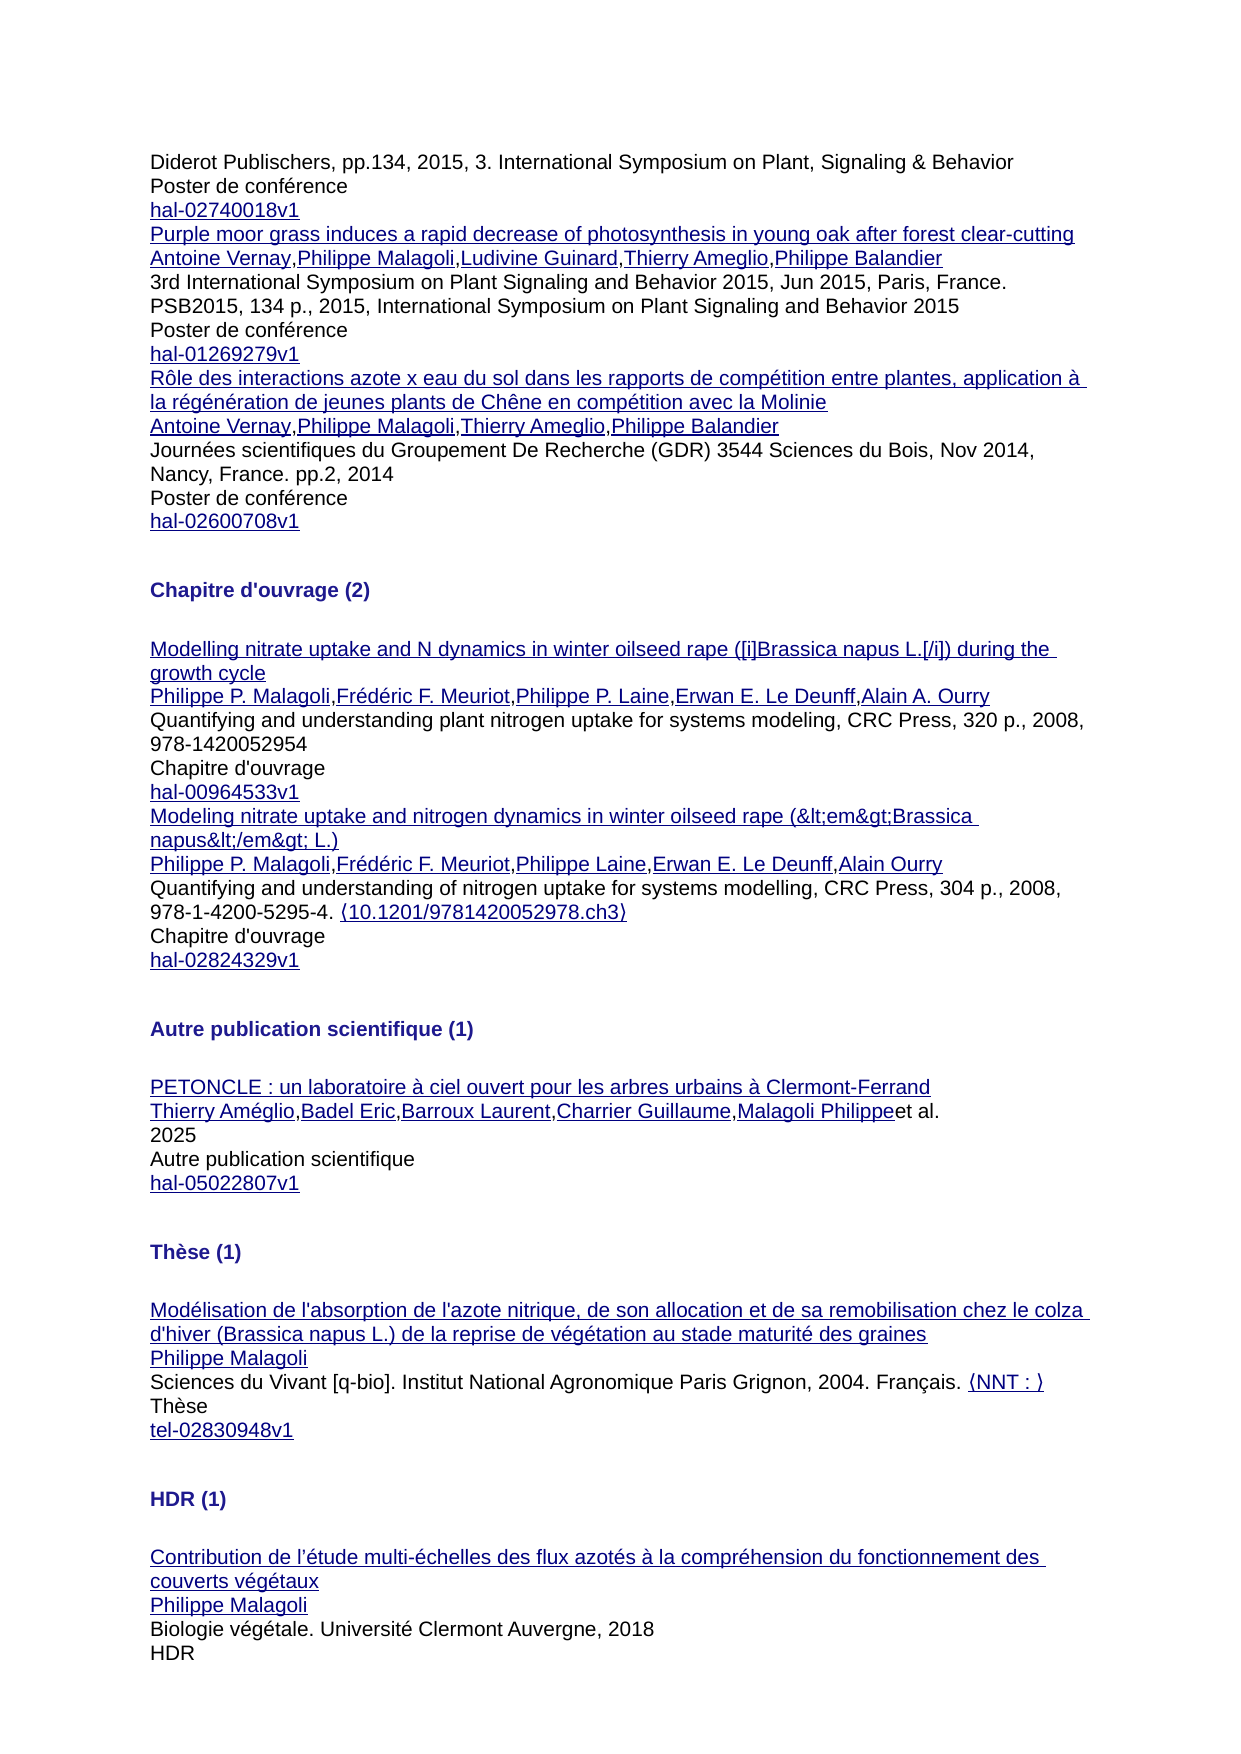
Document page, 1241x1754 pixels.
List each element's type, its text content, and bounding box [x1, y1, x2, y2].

table_cell Modeling nitrate uptake and nitrogen dynamics in winter oilseed rape (&lt;em&gt;Brassica napus&lt;/em&gt; L.) Philippe P. Malagoli,Frédéric F. Meuriot,Philippe Laine,Erwan E. Le Deunff,Alain Ourry Quantifying and understanding of nitrogen uptake for systems modelling, CRC Press, 304 p., 2008, 978-1-4200-5295-4. ⟨10.1201/9781420052978.ch3⟩ Chapitre d'ouvrage hal-02824329v1 [150, 804, 1090, 972]
table_cell Purple moor grass induces a rapid decrease of photosynthesis in young oak after forest clear-cutting Antoine Vernay,Philippe Malagoli,Ludivine Guinard,Thierry Ameglio,Philippe Balandier 3rd International Symposium on Plant Signaling and Behavior 2015, Jun 2015, Paris, France. PSB2015, 134 p., 2015, International Symposium on Plant Signaling and Behavior 2015 Poster de conférence hal-01269279v1 [150, 222, 1090, 366]
subtitle Chapitre d'ouvrage (2) [150, 578, 1090, 602]
table_cell Diderot Publischers, pp.134, 2015, 3. International Symposium on Plant, Signaling & Behavior Poster de conférence hal-02740018v1 [150, 150, 1090, 222]
table_cell Rôle des interactions azote x eau du sol dans les rapports de compétition entre plantes, application à la régénération de jeunes plants de Chêne en compétition avec la Molinie Antoine Vernay,Philippe Malagoli,Thierry Ameglio,Philippe Balandier Journées scientifiques du Groupement De Recherche (GDR) 3544 Sciences du Bois, Nov 2014, Nancy, France. pp.2, 2014 Poster de conférence hal-02600708v1 [150, 366, 1090, 533]
subtitle Thèse (1) [150, 1239, 1090, 1263]
table_header Modelling nitrate uptake and N dynamics in winter oilseed rape ([i]Brassica napus L.[/i]) during the growth cycle Philippe P. Malagoli,Frédéric F. Meuriot,Philippe P. Laine,Erwan E. Le Deunff,Alain A. Ourry Quantifying and understanding plant nitrogen uptake for systems modeling, CRC Press, 320 p., 2008, 978-1420052954 Chapitre d'ouvrage hal-00964533v1 [150, 636, 1090, 804]
table_header d'hiver (Brassica napus L.) de la reprise de végétation au stade maturité des graines Philippe Malagoli Sciences du Vivant [q-bio]. Institut National Agronomique Paris Grignon, 2004. Français. ⟨NNT : ⟩ Thèse tel-02830948v1 [150, 1320, 1090, 1442]
subtitle HDR (1) [150, 1486, 1090, 1510]
subtitle Autre publication scientifique (1) [150, 1017, 1090, 1041]
table_header Contribution de l’étude multi-échelles des flux azotés à la compréhension du fonctionnement des couverts végétaux Philippe Malagoli Biologie végétale. Université Clermont Auvergne, 2018 HDR [150, 1545, 1090, 1664]
table_header PETONCLE : un laboratoire à ciel ouvert pour les arbres urbains à Clermont-Ferrand Thierry Améglio,Badel Eric,Barroux Laurent,Charrier Guillaume,Malagoli Philippeet al. 2025 Autre publication scientifique hal-05022807v1 [150, 1075, 1090, 1195]
table_header Modélisation de l'absorption de l'azote nitrique, de son allocation et de sa remobilisation chez le colza [150, 1298, 1090, 1319]
